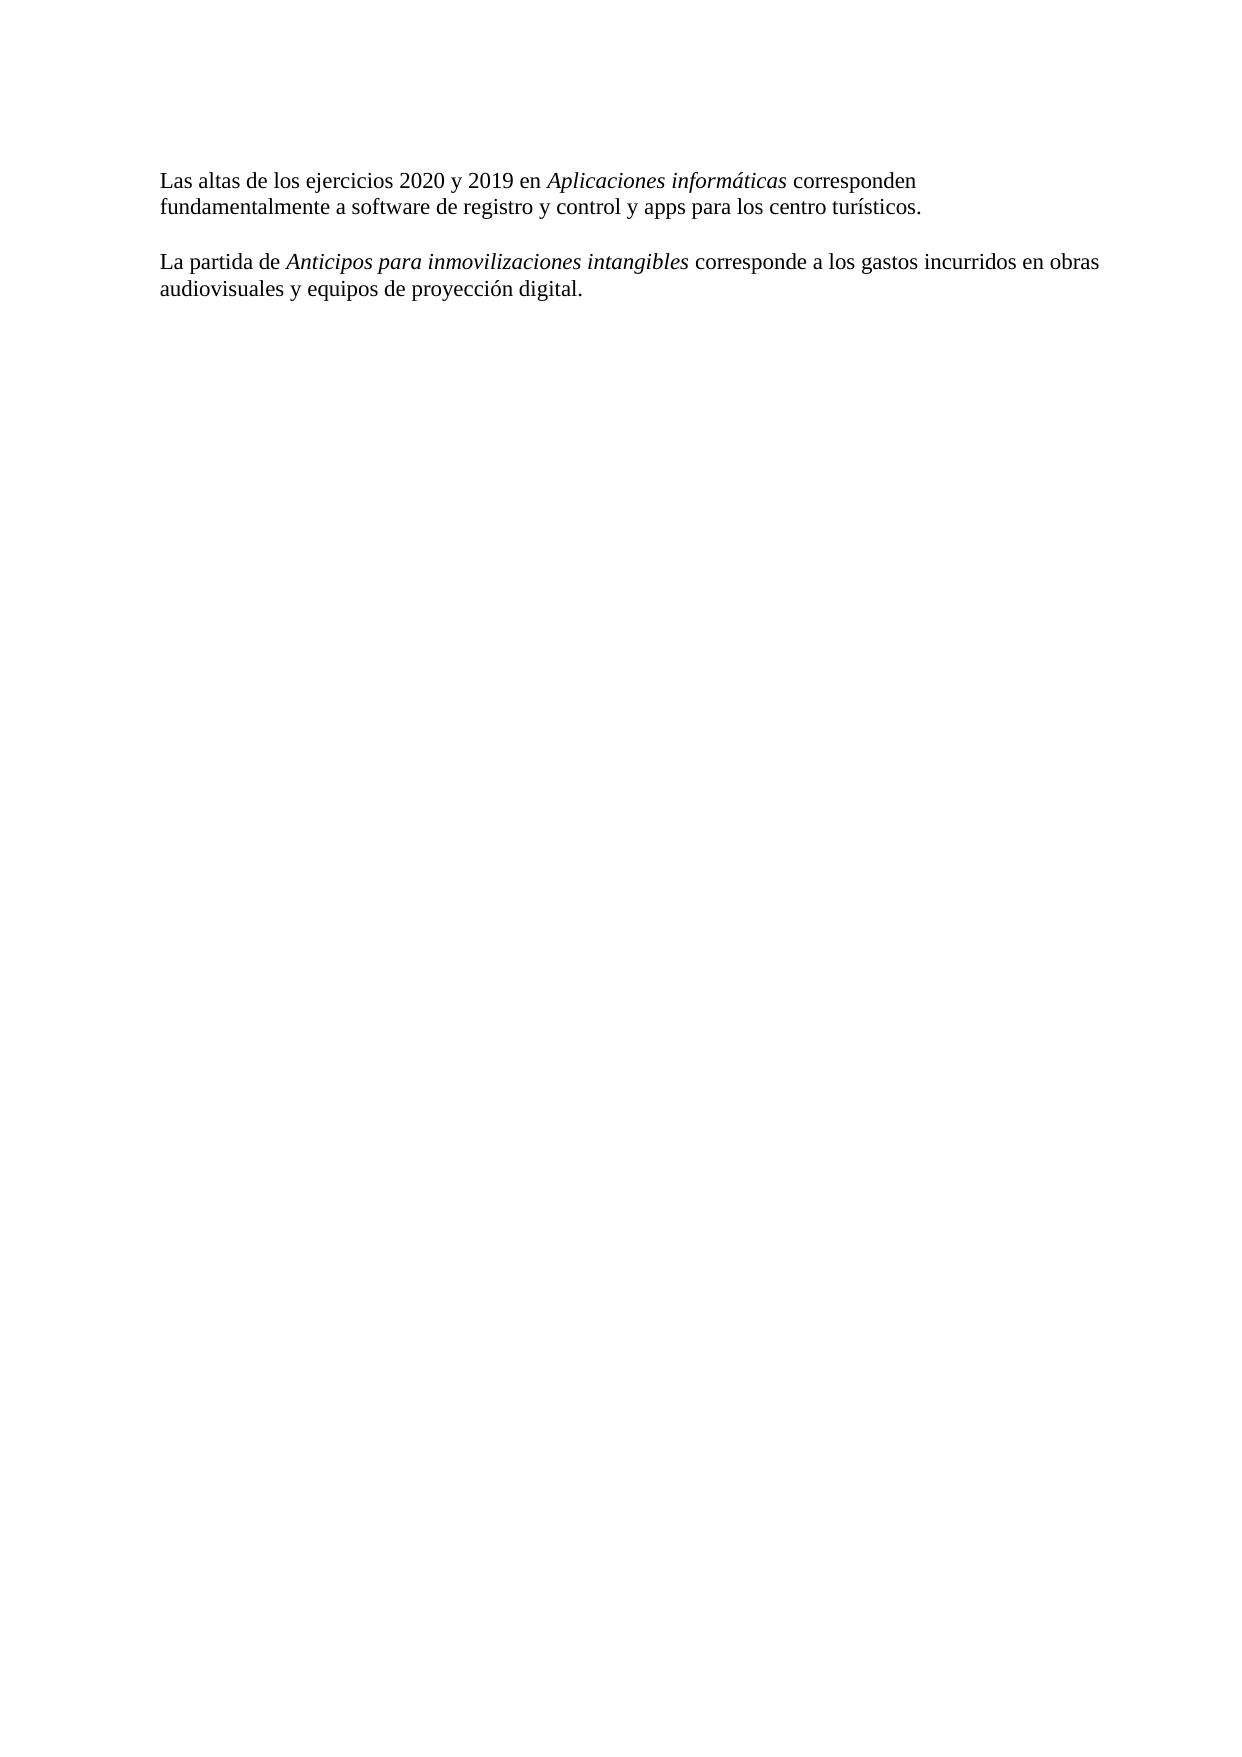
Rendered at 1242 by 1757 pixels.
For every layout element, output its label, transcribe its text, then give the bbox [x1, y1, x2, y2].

text Las altas de los ejercicios 2020 y 2019 en Aplicaciones informáticas corresponden fundamentalmente a software de registro y control y apps para los centro turísticos. [159, 167, 1035, 219]
text La partida de Anticipos para inmovilizaciones intangibles corresponde a los gastos incurridos en obras audiovisuales y equipos de proyección digital. [159, 248, 1123, 301]
